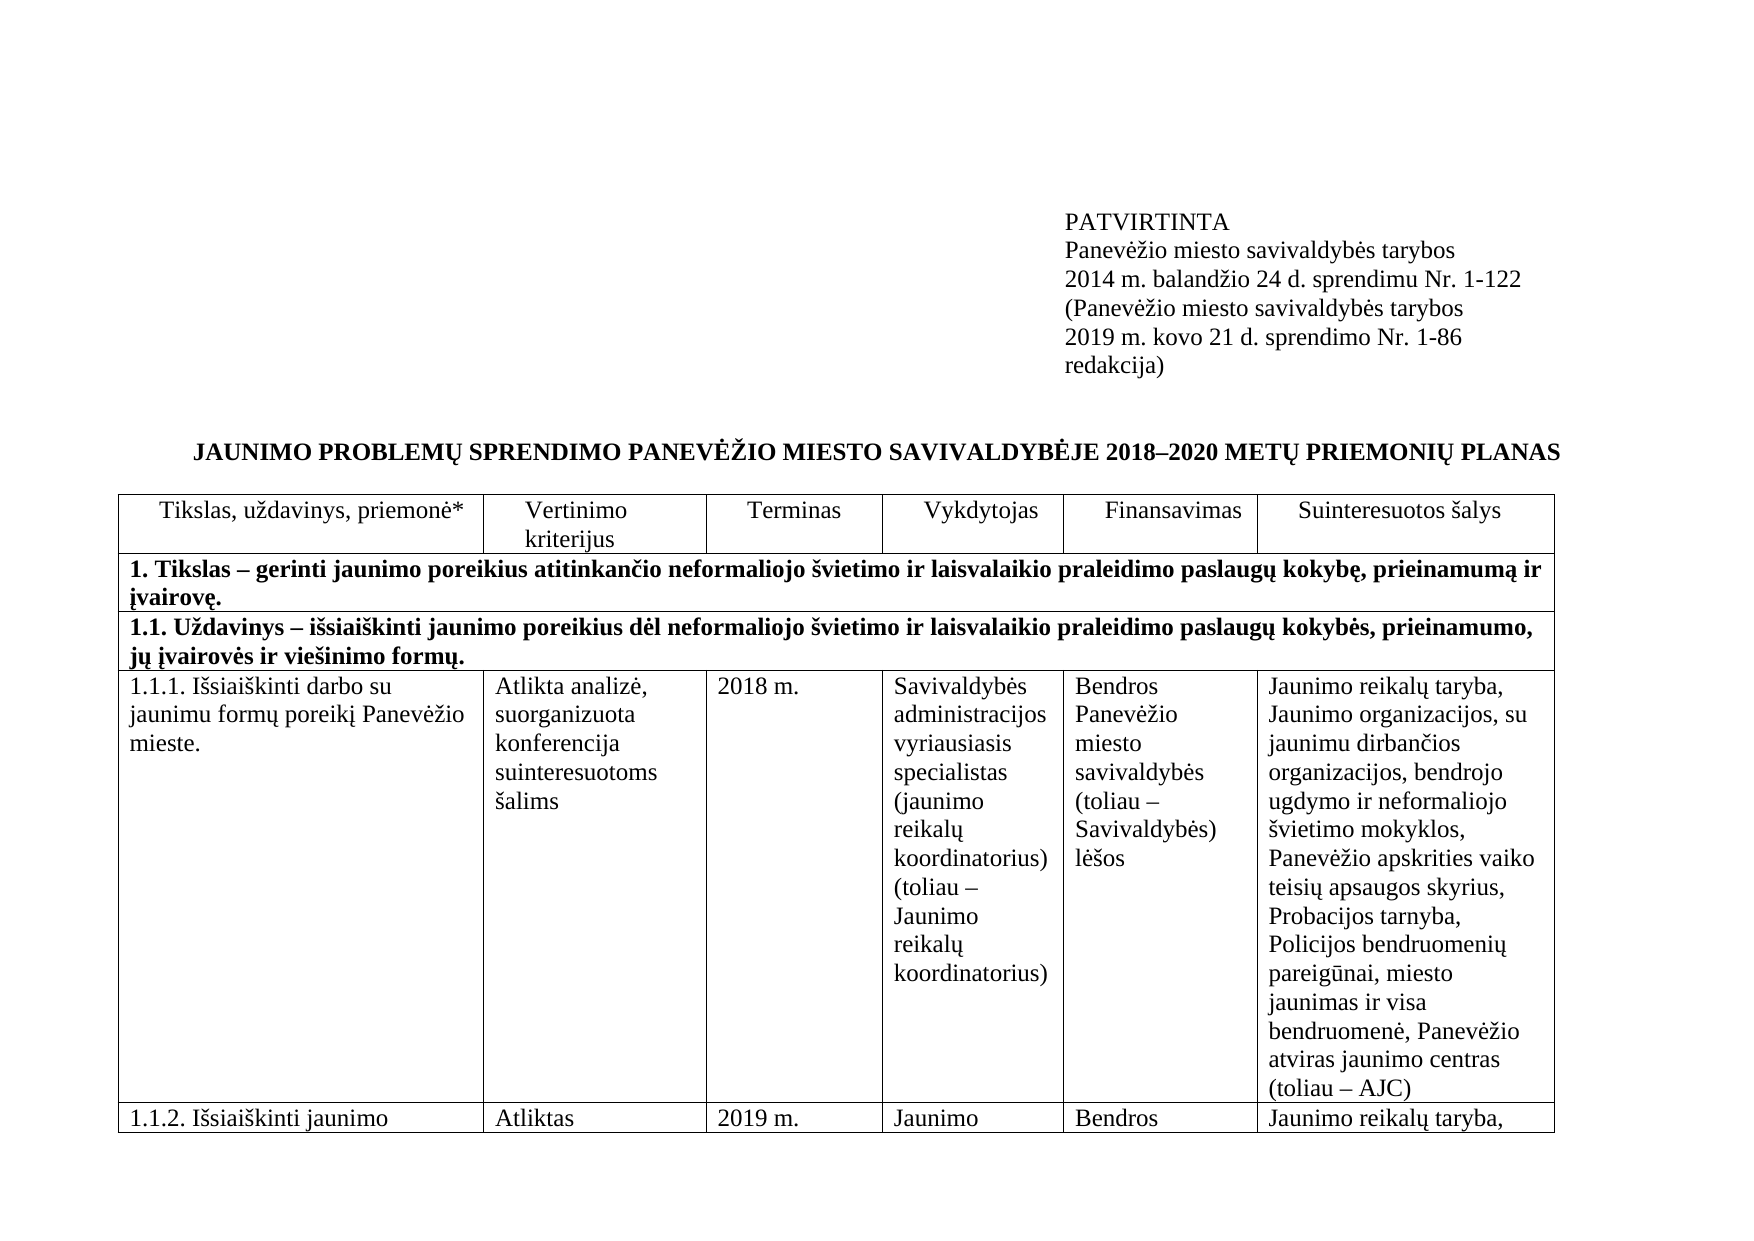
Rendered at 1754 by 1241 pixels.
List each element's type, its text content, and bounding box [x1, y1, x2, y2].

table_cell 1. Tikslas – gerinti jaunimo poreikius atitinkančio neformaliojo švietimo ir laisvalaikio praleidimo paslaugų kokybę, prieinamumą ir įvairovę. [119, 554, 1554, 611]
text 2019 m. kovo 21 d. sprendimo Nr. 1-86 [929, 322, 1636, 350]
table_cell Jaunimo [883, 1103, 1063, 1132]
table_cell 1.1.2. Išsiaiškinti jaunimo [119, 1103, 483, 1132]
table_cell 1.1.1. Išsiaiškinti darbo su jaunimu formų poreikį Panevėžio mieste. [119, 671, 483, 1102]
table_header Suinteresuotos šalys [1258, 495, 1554, 553]
text Panevėžio miesto savivaldybės tarybos [974, 235, 1636, 264]
table_header Finansavimas [1064, 495, 1257, 553]
text redakcija) [929, 350, 1636, 379]
table_cell Atliktas [484, 1103, 706, 1132]
table_cell 2018 m. [707, 671, 882, 1102]
table_header Terminas [707, 495, 882, 553]
text JAUNIMO PROBLEMŲ SPRENDIMO PANEVĖŽIO MIESTO SAVIVALDYBĖJE 2018–2020 METŲ PRIEMONIŲ PLANAS [118, 437, 1636, 465]
text 2014 m. balandžio 24 d. sprendimu Nr. 1-122 [974, 264, 1636, 293]
text PATVIRTINTA [974, 207, 1636, 235]
table_header Vykdytojas [883, 495, 1063, 553]
table_header Vertinimo kriterijus [484, 495, 706, 553]
table_cell Bendros Panevėžio miesto savivaldybės (toliau – Savivaldybės) lėšos [1064, 671, 1257, 1102]
table_cell Atlikta analizė, suorganizuota konferencija suinteresuotoms šalims [484, 671, 706, 1102]
table_cell Jaunimo reikalų taryba, [1258, 1103, 1554, 1132]
table_cell 1.1. Uždavinys – išsiaiškinti jaunimo poreikius dėl neformaliojo švietimo ir laisvalaikio praleidimo paslaugų kokybės, prieinamumo, jų įvairovės ir viešinimo formų. [119, 612, 1554, 670]
text (Panevėžio miesto savivaldybės tarybos [929, 293, 1636, 322]
table_cell 2019 m. [707, 1103, 882, 1132]
table_cell Bendros [1064, 1103, 1257, 1132]
table_cell Savivaldybės administracijos vyriausiasis specialistas (jaunimo reikalų koordinatorius) (toliau – Jaunimo reikalų koordinatorius) [883, 671, 1063, 1102]
table_cell Jaunimo reikalų taryba, Jaunimo organizacijos, su jaunimu dirbančios organizacijos, bendrojo ugdymo ir neformaliojo švietimo mokyklos, Panevėžio apskrities vaiko teisių apsaugos skyrius, Probacijos tarnyba, Policijos bendruomenių pareigūnai, miesto jaunimas ir visa bendruomenė, Panevėžio atviras jaunimo centras (toliau – AJC) [1258, 671, 1554, 1102]
table_header Tikslas, uždavinys, priemonė* [119, 495, 483, 553]
